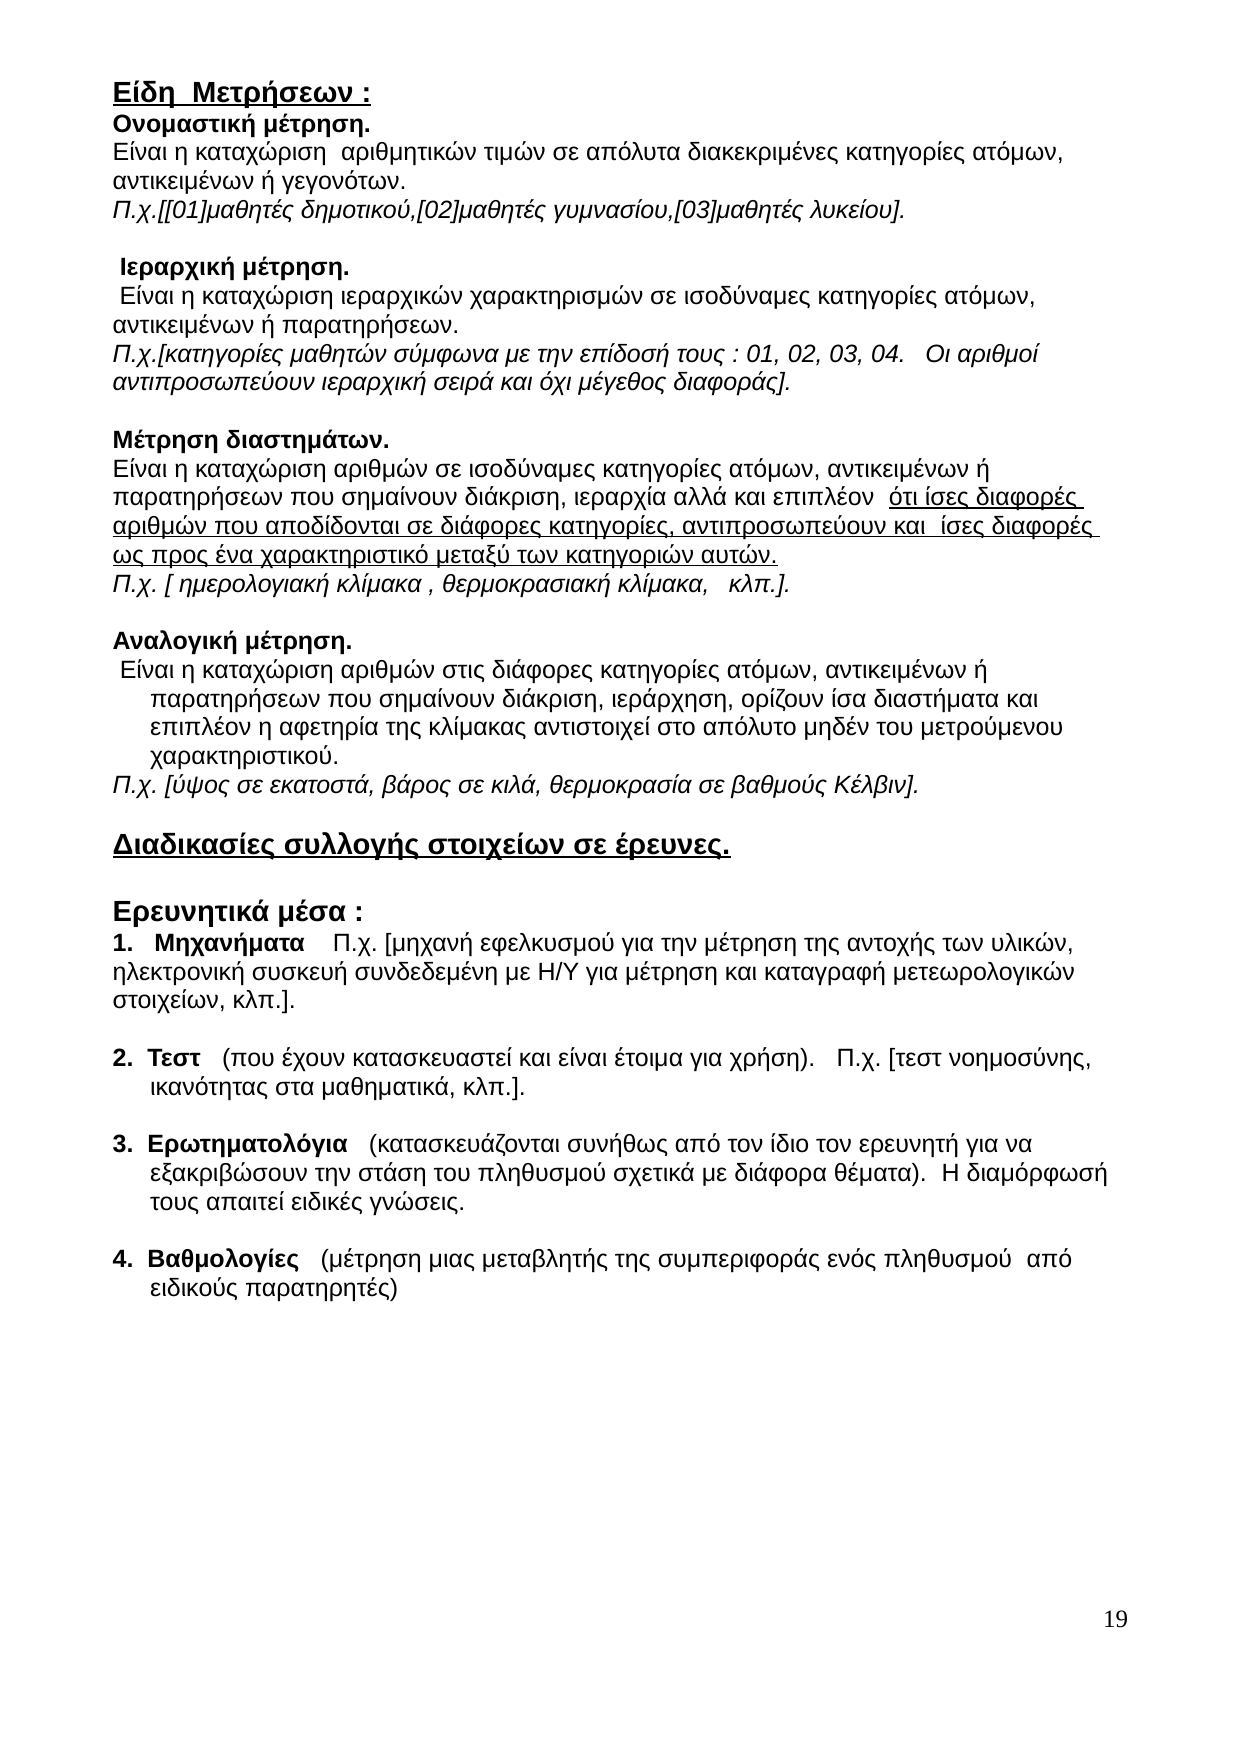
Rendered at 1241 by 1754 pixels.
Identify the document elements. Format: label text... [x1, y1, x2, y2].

text 4. Βαθμολογίες (μέτρηση μιας μεταβλητής της συμπεριφοράς ενός πληθυσμού από ειδικούς παρατηρητές) [112, 1244, 1128, 1302]
text Π.χ.[[01]μαθητές δημοτικού,[02]μαθητές γυμνασίου,[03]μαθητές λυκείου]. [112, 195, 1128, 223]
text Είναι η καταχώριση αριθμητικών τιμών σε απόλυτα διακεκριμένες κατηγορίες ατόμων, αντικειμένων ή γεγονότων. [112, 137, 1128, 195]
text Διαδικασίες συλλογής στοιχείων σε έρευνες. [112, 827, 1128, 861]
text Είναι η καταχώριση αριθμών σε ισοδύναμες κατηγορίες ατόμων, αντικειμένων ή παρατηρήσεων που σημαίνουν διάκριση, ιεραρχία αλλά και επιπλέον ότι ίσες διαφορές αριθμών που αποδίδονται σε διάφορες κατηγορίες, αντιπροσωπεύουν και ίσες διαφορές ως προς ένα χαρακτηριστικό μεταξύ των κατηγοριών αυτών. [112, 453, 1128, 568]
text Είδη Μετρήσεων : [112, 75, 1128, 108]
text Ερευνητικά μέσα : [112, 894, 1128, 928]
text Π.χ. [ύψος σε εκατοστά, βάρος σε κιλά, θερμοκρασία σε βαθμούς Κέλβιν]. [112, 770, 1128, 798]
text 1. Μηχανήματα Π.χ. [μηχανή εφελκυσμού για την μέτρηση της αντοχής των υλικών, ηλεκτρονική συσκευή συνδεδεμένη με Η/Υ για μέτρηση και καταγραφή μετεωρολογικών στοιχείων, κλπ.]. [112, 928, 1128, 1014]
text Αναλογική μέτρηση. [112, 626, 1128, 655]
text Ιεραρχική μέτρηση. [112, 252, 1128, 281]
text Π.χ.[κατηγορίες μαθητών σύμφωνα με την επίδοσή τους : 01, 02, 03, 04. Οι αριθμοί αντιπροσωπεύουν ιεραρχική σειρά και όχι μέγεθος διαφοράς]. [112, 338, 1128, 396]
text Είναι η καταχώριση αριθμών στις διάφορες κατηγορίες ατόμων, αντικειμένων ή παρατηρήσεων που σημαίνουν διάκριση, ιεράρχηση, ορίζουν ίσα διαστήματα και επιπλέον η αφετηρία της κλίμακας αντιστοιχεί στο απόλυτο μηδέν του μετρούμενου χαρακτηριστικού. [112, 655, 1128, 770]
text 3. Ερωτηματολόγια (κατασκευάζονται συνήθως από τον ίδιο τον ερευνητή για να εξακριβώσουν την στάση του πληθυσμού σχετικά με διάφορα θέματα). Η διαμόρφωσή τους απαιτεί ειδικές γνώσεις. [112, 1129, 1128, 1215]
text Μέτρηση διαστημάτων. [112, 425, 1128, 453]
text 2. Τεστ (που έχουν κατασκευαστεί και είναι έτοιμα για χρήση). Π.χ. [τεστ νοημοσύνης, ικανότητας στα μαθηματικά, κλπ.]. [112, 1043, 1128, 1100]
text Π.χ. [ ημερολογιακή κλίμακα , θερμοκρασιακή κλίμακα, κλπ.]. [112, 568, 1128, 597]
text Ονομαστική μέτρηση. [112, 108, 1128, 137]
text Είναι η καταχώριση ιεραρχικών χαρακτηρισμών σε ισοδύναμες κατηγορίες ατόμων, αντικειμένων ή παρατηρήσεων. [112, 281, 1128, 338]
